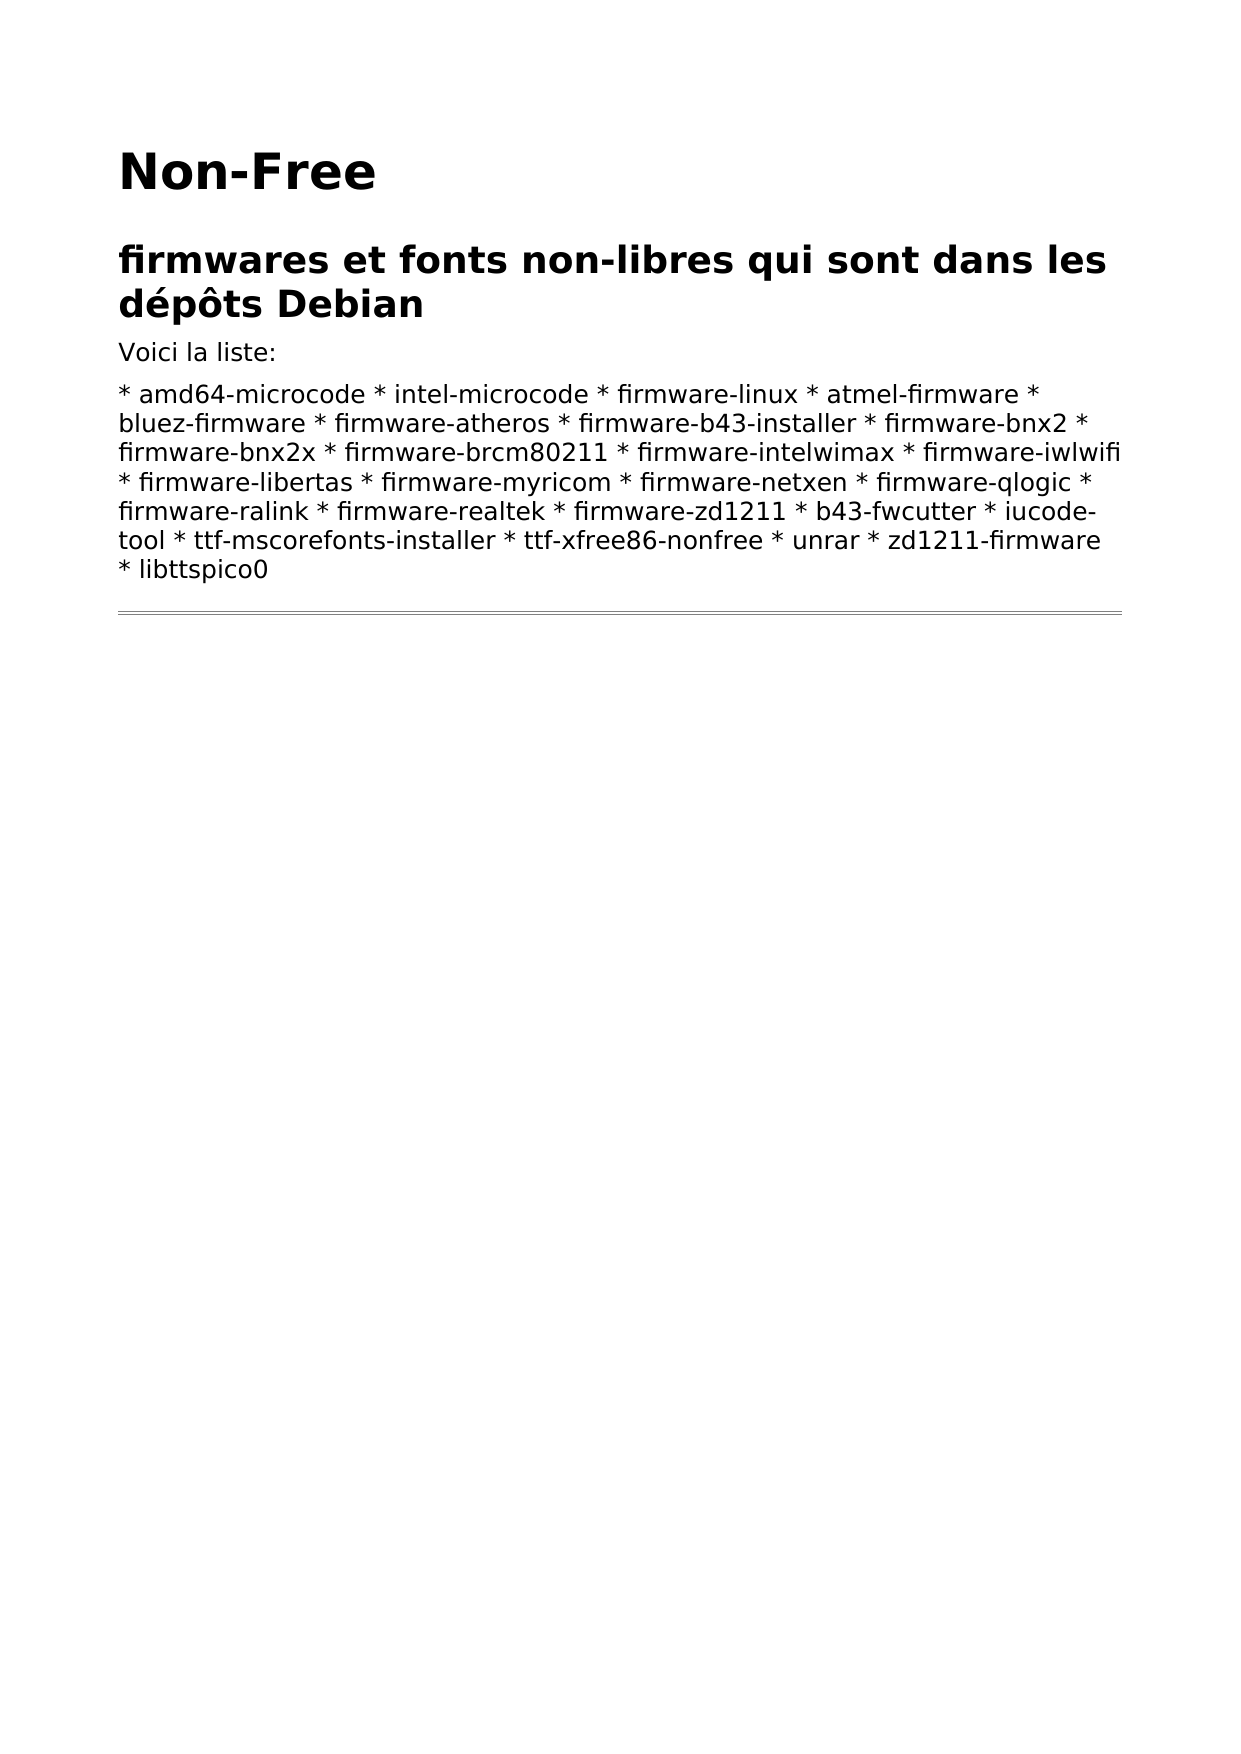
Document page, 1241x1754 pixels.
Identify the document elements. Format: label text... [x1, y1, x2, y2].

text * amd64-microcode * intel-microcode * firmware-linux * atmel-firmware * bluez-firmware * firmware-atheros * firmware-b43-installer * firmware-bnx2 * firmware-bnx2x * firmware-brcm80211 * firmware-intelwimax * firmware-iwlwifi * firmware-libertas * firmware-myricom * firmware-netxen * firmware-qlogic * firmware-ralink * firmware-realtek * firmware-zd1211 * b43-fwcutter * iucode-tool * ttf-mscorefonts-installer * ttf-xfree86-nonfree * unrar * zd1211-firmware * libttspico0 [118, 380, 1122, 584]
text Voici la liste: [118, 339, 1122, 368]
subtitle firmwares et fonts non-libres qui sont dans les dépôts Debian [118, 239, 1122, 326]
subtitle Non-Free [118, 143, 1122, 201]
